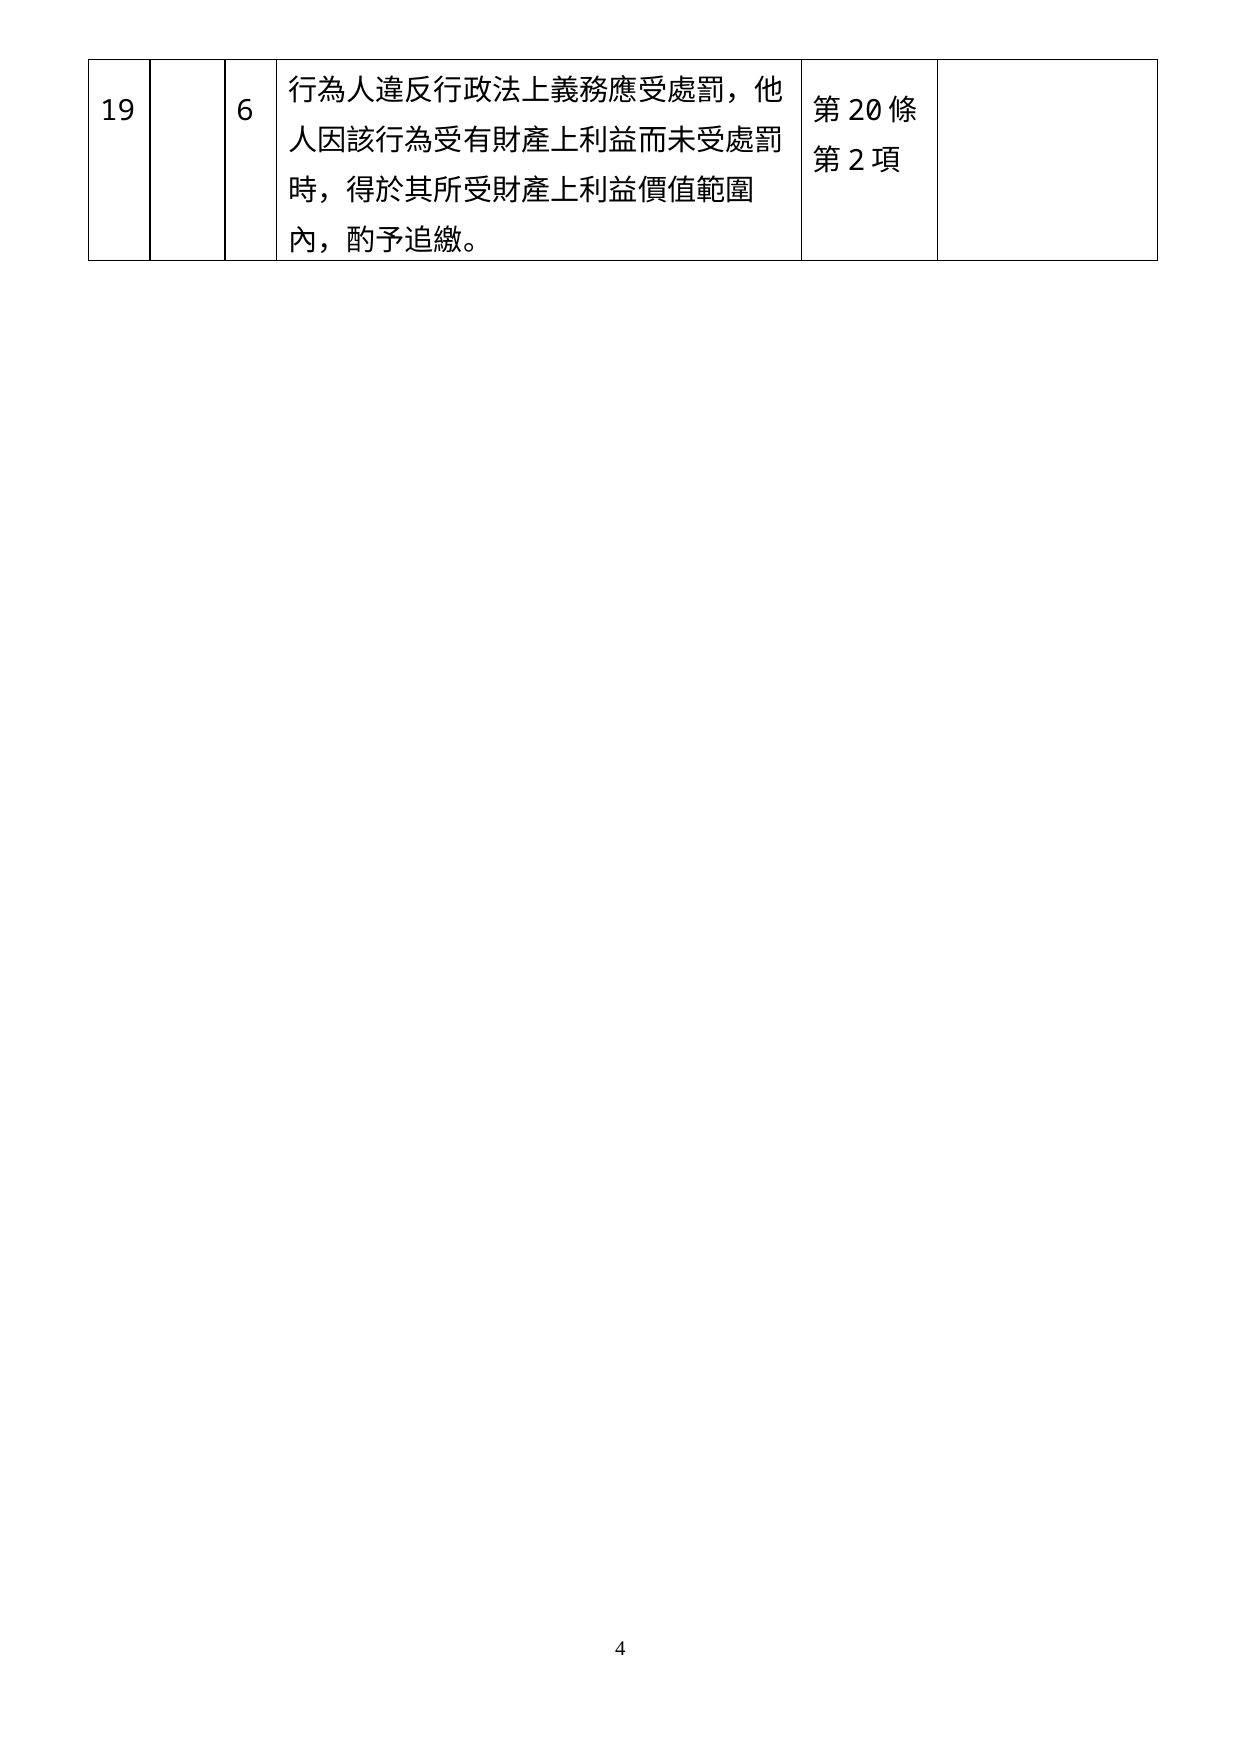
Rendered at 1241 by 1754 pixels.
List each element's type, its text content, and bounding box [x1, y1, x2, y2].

table_cell 6 [226, 60, 276, 260]
table_cell 19 [89, 60, 149, 260]
table_cell 第20條第2項 [802, 60, 937, 260]
table_cell [938, 60, 1157, 260]
table_cell 行為人違反行政法上義務應受處罰，他人因該行為受有財產上利益而未受處罰時，得於其所受財產上利益價值範圍內，酌予追繳。 [277, 60, 801, 260]
